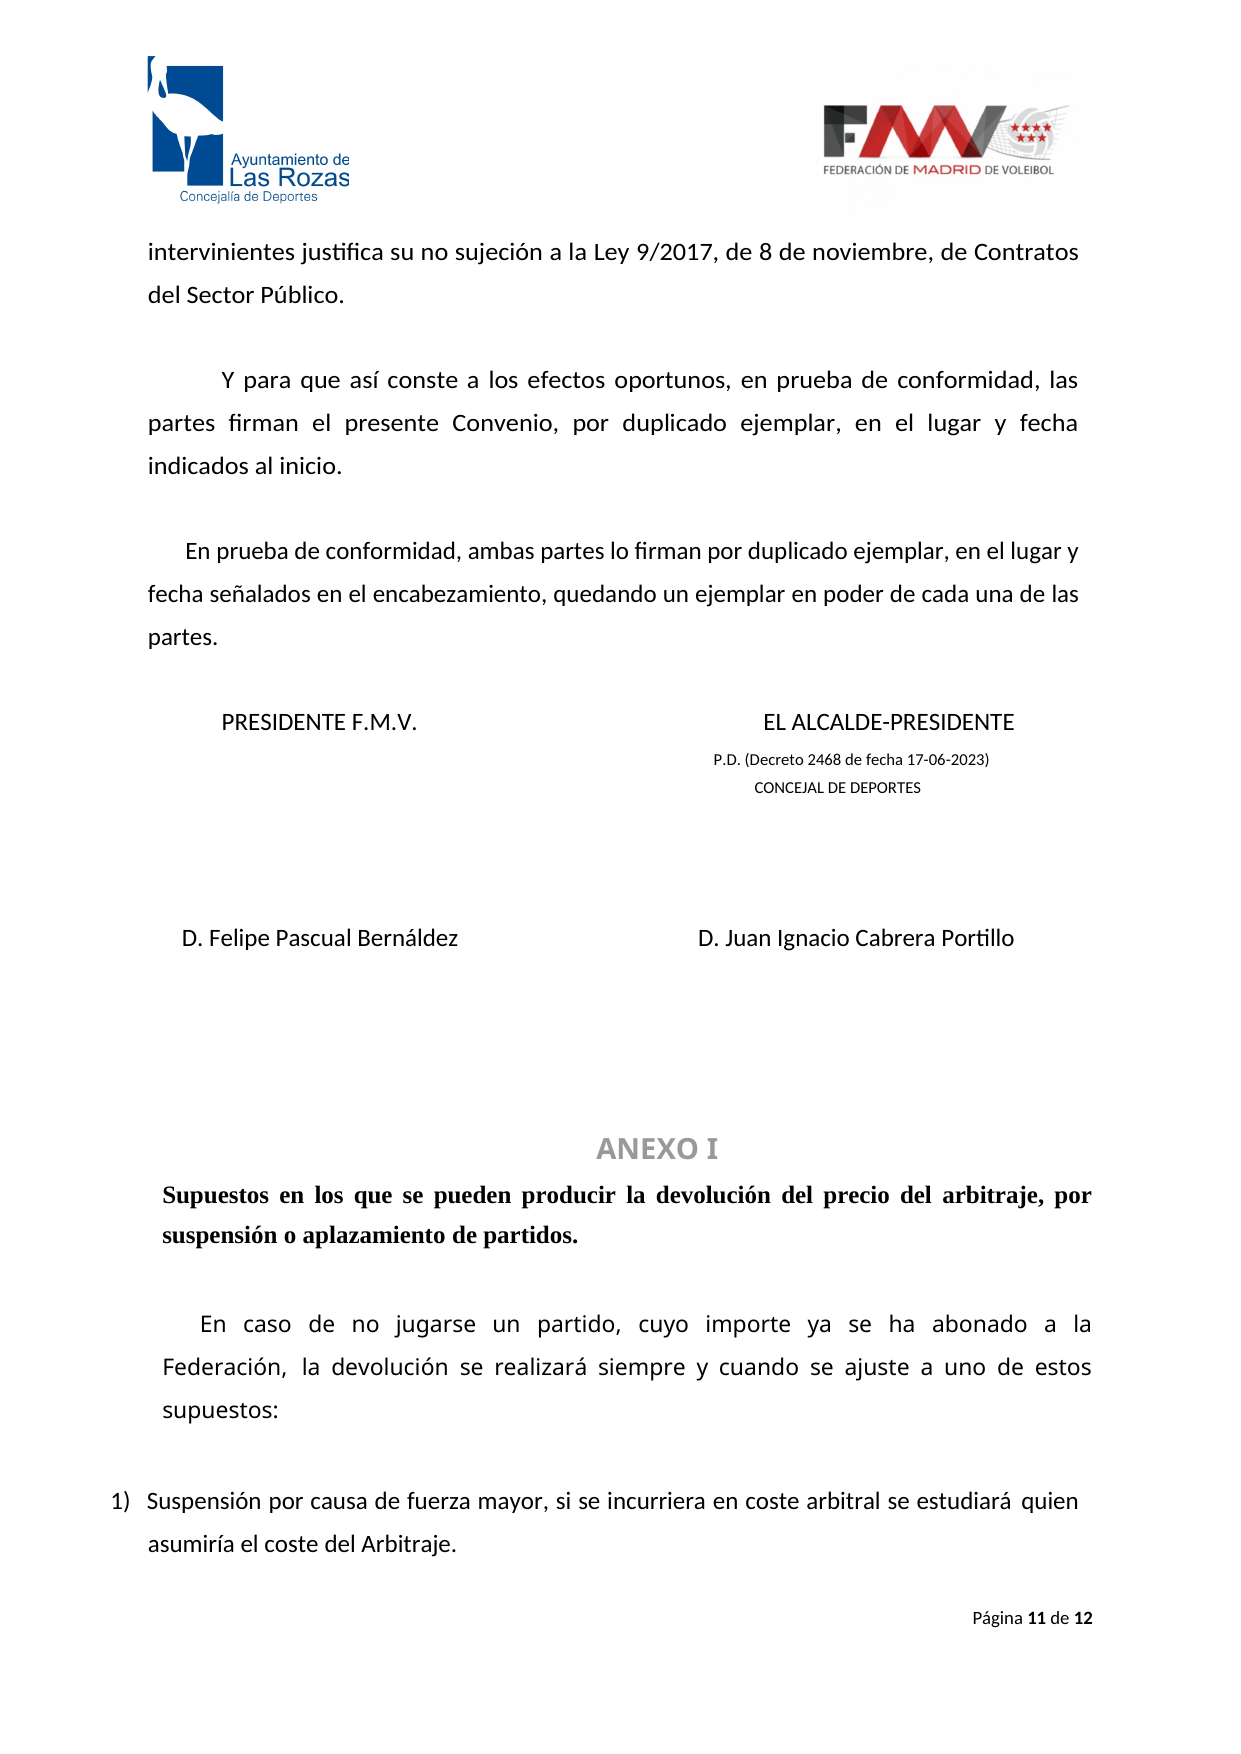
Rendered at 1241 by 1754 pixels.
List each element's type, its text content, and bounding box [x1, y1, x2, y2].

text Supuestos en los que se pueden producir la devolución del precio del arbitraje, por suspensión o aplazamiento de partidos. [162, 1180, 1092, 1249]
subtitle ANEXO I [157, 1110, 1083, 1168]
text Y para que así conste a los efectos oportunos, en prueba de conformidad, las partes firman el presente Convenio, por duplicado ejemplar, en el lugar y fecha indicados al inicio. [148, 364, 1080, 480]
list Suspensión por causa de fuerza mayor, si se incurriera en coste arbitral se estudiará quien asumiría el coste del Arbitraje. [110, 1486, 1078, 1559]
text PRESIDENTE F.M.V. EL ALCALDE-PRESIDENTE [185, 706, 1092, 737]
text CONCEJAL DE DEPORTES [590, 769, 1092, 799]
text En prueba de conformidad, ambas partes lo firman por duplicado ejemplar, en el lugar y fecha señalados en el encabezamiento, quedando un ejemplar en poder de cada una de las partes. [148, 535, 1080, 651]
text D. Felipe Pascual Bernáldez D. Juan Ignacio Cabrera Portillo [148, 922, 1092, 952]
text En caso de no jugarse un partido, cuyo importe ya se ha abonado a la Federación, la devolución se realizará siempre y cuando se ajuste a uno de estos supuestos: [162, 1308, 1092, 1426]
text P.D. (Decreto 2468 de fecha 17-06-2023) [185, 749, 1092, 769]
text intervinientes justifica su no sujeción a la Ley 9/2017, de 8 de noviembre, de Contratos del Sector Público. [148, 236, 1080, 309]
